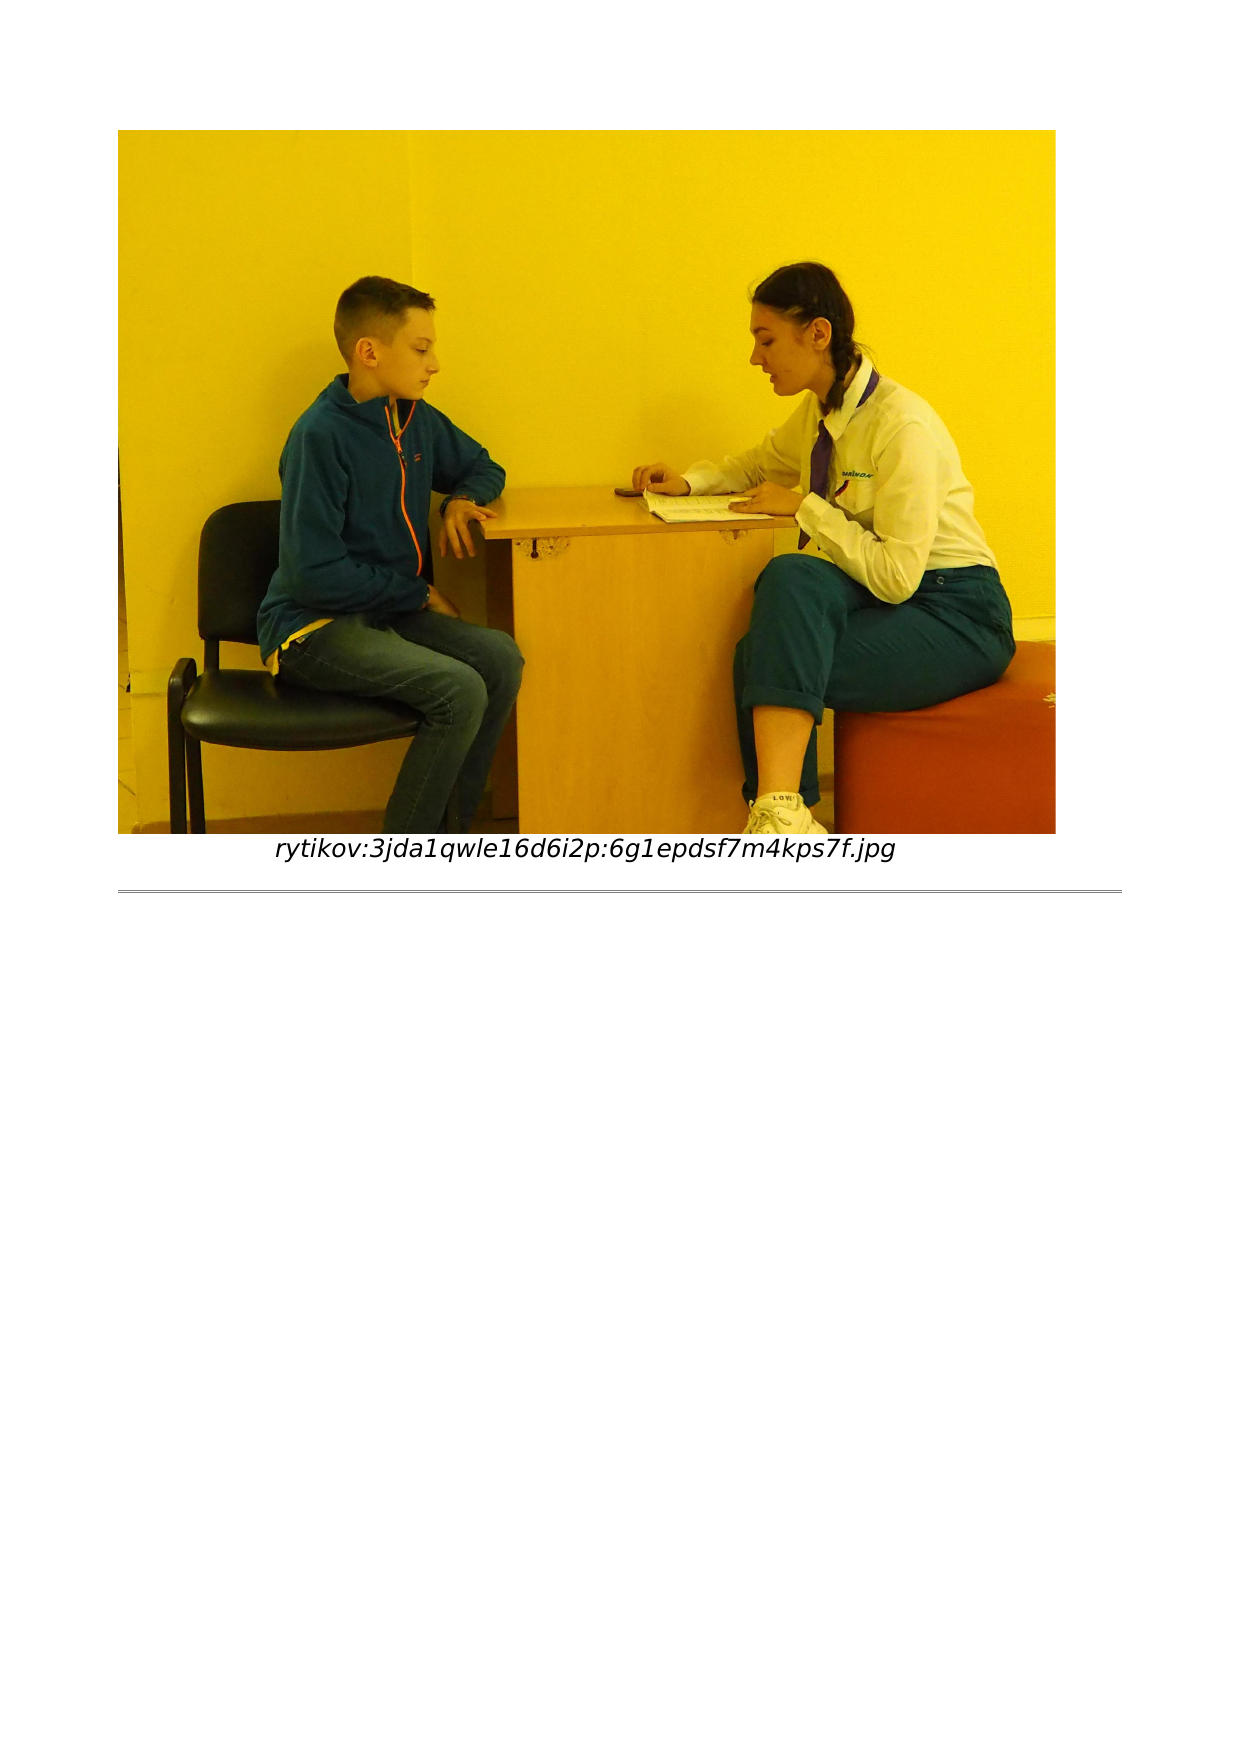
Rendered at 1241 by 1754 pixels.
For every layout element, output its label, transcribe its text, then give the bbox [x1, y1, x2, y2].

text rytikov:3jda1qwle16d6i2p:6g1epdsf7m4kps7f.jpg [118, 834, 1056, 863]
picture [118, 130, 1056, 834]
